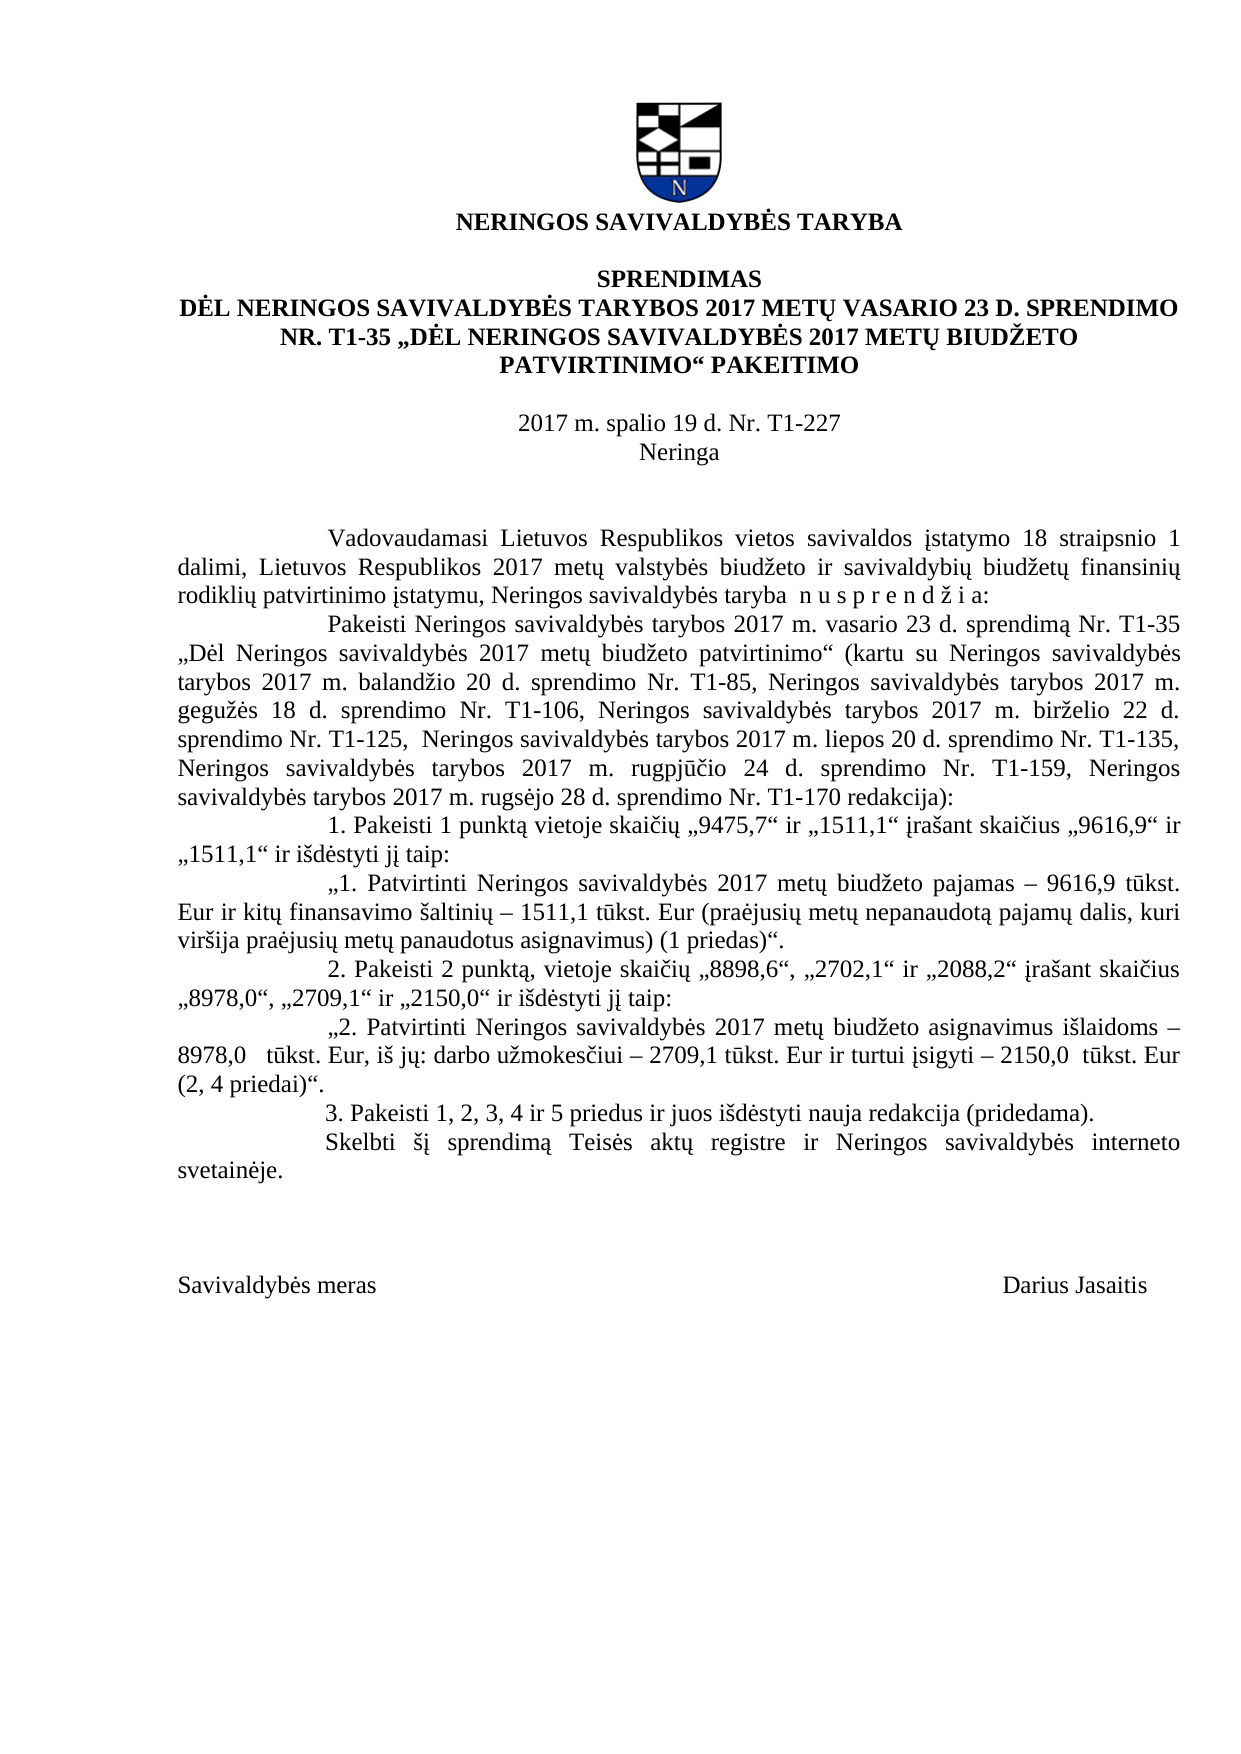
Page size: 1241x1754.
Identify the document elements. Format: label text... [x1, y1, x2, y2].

text SPRENDIMAS [177, 264, 1181, 293]
text 2017 m. spalio 19 d. Nr. T1-227 [177, 408, 1181, 437]
text 1. Pakeisti 1 punktą vietoje skaičių „9475,7“ ir „1511,1“ įrašant skaičius „9616,9“ ir „1511,1“ ir išdėstyti jį taip: [177, 810, 1181, 868]
text „1. Patvirtinti Neringos savivaldybės 2017 metų biudžeto pajamas – 9616,9 tūkst. Eur ir kitų finansavimo šaltinių – 1511,1 tūkst. Eur (praėjusių metų nepanaudotą pajamų dalis, kuri viršija praėjusių metų panaudotus asignavimus) (1 priedas)“. [177, 868, 1181, 954]
text Pakeisti Neringos savivaldybės tarybos 2017 m. vasario 23 d. sprendimą Nr. T1-35 „Dėl Neringos savivaldybės 2017 metų biudžeto patvirtinimo“ (kartu su Neringos savivaldybės tarybos 2017 m. balandžio 20 d. sprendimo Nr. T1-85, Neringos savivaldybės tarybos 2017 m. gegužės 18 d. sprendimo Nr. T1-106, Neringos savivaldybės tarybos 2017 m. birželio 22 d. sprendimo Nr. T1-125, Neringos savivaldybės tarybos 2017 m. liepos 20 d. sprendimo Nr. T1-135, Neringos savivaldybės tarybos 2017 m. rugpjūčio 24 d. sprendimo Nr. T1-159, Neringos savivaldybės tarybos 2017 m. rugsėjo 28 d. sprendimo Nr. T1-170 redakcija): [177, 609, 1181, 810]
text Neringa [177, 437, 1181, 465]
text Skelbti šį sprendimą Teisės aktų registre ir Neringos savivaldybės interneto svetainėje. [177, 1127, 1181, 1184]
text DĖL NERINGOS SAVIVALDYBĖS TARYBOS 2017 METŲ VASARIO 23 D. SPRENDIMO NR. T1-35 „DĖL NERINGOS SAVIVALDYBĖS 2017 METŲ BIUDŽETO PATVIRTINIMO“ PAKEITIMO [177, 293, 1181, 379]
text 2. Pakeisti 2 punktą, vietoje skaičių „8898,6“, „2702,1“ ir „2088,2“ įrašant skaičius „8978,0“, „2709,1“ ir „2150,0“ ir išdėstyti jį taip: [177, 954, 1181, 1012]
text Savivaldybės meras Darius Jasaitis [177, 1270, 1181, 1299]
text NERINGOS SAVIVALDYBĖS TARYBA [177, 207, 1181, 235]
text Vadovaudamasi Lietuvos Respublikos vietos savivaldos įstatymo 18 straipsnio 1 dalimi, Lietuvos Respublikos 2017 metų valstybės biudžeto ir savivaldybių biudžetų finansinių rodiklių patvirtinimo įstatymu, Neringos savivaldybės taryba n u s p r e n d ž i a: [177, 523, 1181, 609]
text „2. Patvirtinti Neringos savivaldybės 2017 metų biudžeto asignavimus išlaidoms –8978,0 tūkst. Eur, iš jų: darbo užmokesčiui – 2709,1 tūkst. Eur ir turtui įsigyti – 2150,0 tūkst. Eur (2, 4 priedai)“. [177, 1012, 1181, 1098]
text 3. Pakeisti 1, 2, 3, 4 ir 5 priedus ir juos išdėstyti nauja redakcija (pridedama). [177, 1098, 1181, 1127]
